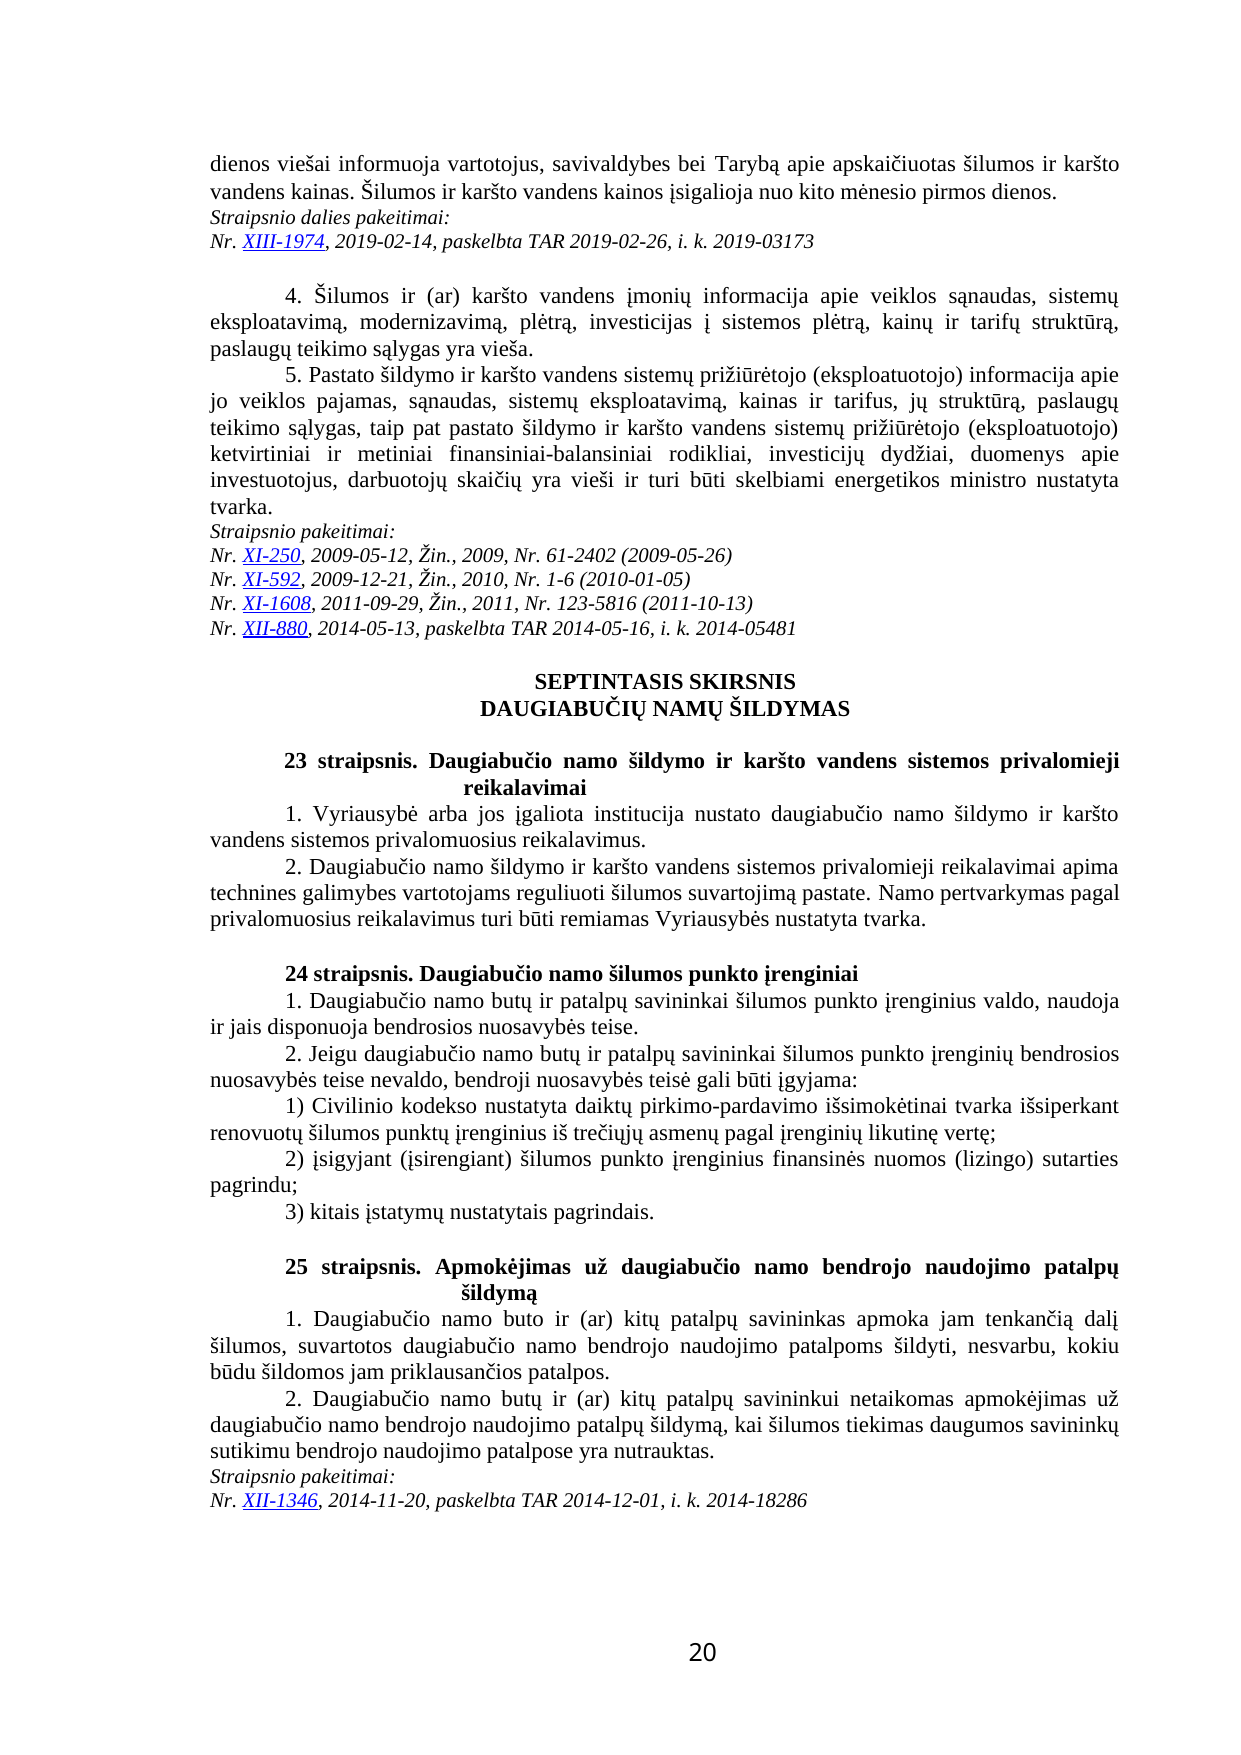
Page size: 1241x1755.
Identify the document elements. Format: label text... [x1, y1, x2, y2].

text dienos viešai informuoja vartotojus, savivaldybes bei Tarybą apie apskaičiuotas šilumos ir karšto vandens kainas. Šilumos ir karšto vandens kainos įsigalioja nuo kito mėnesio pirmos dienos. [210, 150, 1120, 205]
text 1. Daugiabučio namo butų ir patalpų savininkai šilumos punkto įrenginius valdo, naudoja ir jais disponuoja bendrosios nuosavybės teise. [210, 987, 1120, 1039]
text 4. Šilumos ir (ar) karšto vandens įmonių informacija apie veiklos sąnaudas, sistemų eksploatavimą, modernizavimą, plėtrą, investicijas į sistemos plėtrą, kainų ir tarifų struktūrą, paslaugų teikimo sąlygas yra vieša. [210, 282, 1120, 361]
text 2) įsigyjant (įsirengiant) šilumos punkto įrenginius finansinės nuomos (lizingo) sutarties pagrindu; [210, 1145, 1120, 1198]
text 1) Civilinio kodekso nustatyta daiktų pirkimo-pardavimo išsimokėtinai tvarka išsiperkant renovuotų šilumos punktų įrenginius iš trečiųjų asmenų pagal įrenginių likutinę vertę; [210, 1092, 1120, 1145]
text 2. Jeigu daugiabučio namo butų ir patalpų savininkai šilumos punkto įrenginių bendrosios nuosavybės teise nevaldo, bendroji nuosavybės teisė gali būti įgyjama: [210, 1039, 1120, 1092]
text 24 straipsnis. Daugiabučio namo šilumos punkto įrenginiai [210, 961, 1120, 987]
text Nr. XII-1346, 2014-11-20, paskelbta TAR 2014-12-01, i. k. 2014-18286 [210, 1488, 1120, 1512]
text 23 straipsnis. Daugiabučio namo šildymo ir karšto vandens sistemos privalomieji reikalavimai [284, 747, 1120, 800]
text Straipsnio dalies pakeitimai: [210, 205, 1120, 229]
text 5. Pastato šildymo ir karšto vandens sistemų prižiūrėtojo (eksploatuotojo) informacija apie jo veiklos pajamas, sąnaudas, sistemų eksploatavimą, kainas ir tarifus, jų struktūrą, paslaugų teikimo sąlygas, taip pat pastato šildymo ir karšto vandens sistemų prižiūrėtojo (eksploatuotojo) ketvirtiniai ir metiniai finansiniai-balansiniai rodikliai, investicijų dydžiai, duomenys apie investuotojus, darbuotojų skaičių yra vieši ir turi būti skelbiami energetikos ministro nustatyta tvarka. [210, 361, 1120, 519]
text Nr. XIII-1974, 2019-02-14, paskelbta TAR 2019-02-26, i. k. 2019-03173 [210, 229, 1120, 253]
text 3) kitais įstatymų nustatytais pagrindais. [210, 1198, 1120, 1224]
text Nr. XI-250, 2009-05-12, Žin., 2009, Nr. 61-2402 (2009-05-26) [210, 543, 1120, 567]
text Straipsnio pakeitimai: [210, 519, 1120, 543]
text SEPTINTASIS SKIRSNIS [210, 668, 1120, 694]
text DAUGIABUČIŲ NAMŲ ŠILDYMAS [210, 694, 1120, 721]
text Nr. XI-592, 2009-12-21, Žin., 2010, Nr. 1-6 (2010-01-05) [210, 567, 1120, 591]
text 2. Daugiabučio namo šildymo ir karšto vandens sistemos privalomieji reikalavimai apima technines galimybes vartotojams reguliuoti šilumos suvartojimą pastate. Namo pertvarkymas pagal privalomuosius reikalavimus turi būti remiamas Vyriausybės nustatyta tvarka. [210, 853, 1120, 932]
text Nr. XII-880, 2014-05-13, paskelbta TAR 2014-05-16, i. k. 2014-05481 [210, 615, 1120, 639]
text Straipsnio pakeitimai: [210, 1464, 1120, 1488]
text 25 straipsnis. Apmokėjimas už daugiabučio namo bendrojo naudojimo patalpų šildymą [285, 1253, 1120, 1306]
text Nr. XI-1608, 2011-09-29, Žin., 2011, Nr. 123-5816 (2011-10-13) [210, 591, 1120, 615]
text 2. Daugiabučio namo butų ir (ar) kitų patalpų savininkui netaikomas apmokėjimas už daugiabučio namo bendrojo naudojimo patalpų šildymą, kai šilumos tiekimas daugumos savininkų sutikimu bendrojo naudojimo patalpose yra nutrauktas. [210, 1384, 1120, 1464]
text 1. Vyriausybė arba jos įgaliota institucija nustato daugiabučio namo šildymo ir karšto vandens sistemos privalomuosius reikalavimus. [210, 800, 1120, 853]
text 1. Daugiabučio namo buto ir (ar) kitų patalpų savininkas apmoka jam tenkančią dalį šilumos, suvartotos daugiabučio namo bendrojo naudojimo patalpoms šildyti, nesvarbu, kokiu būdu šildomos jam priklausančios patalpos. [210, 1306, 1120, 1384]
